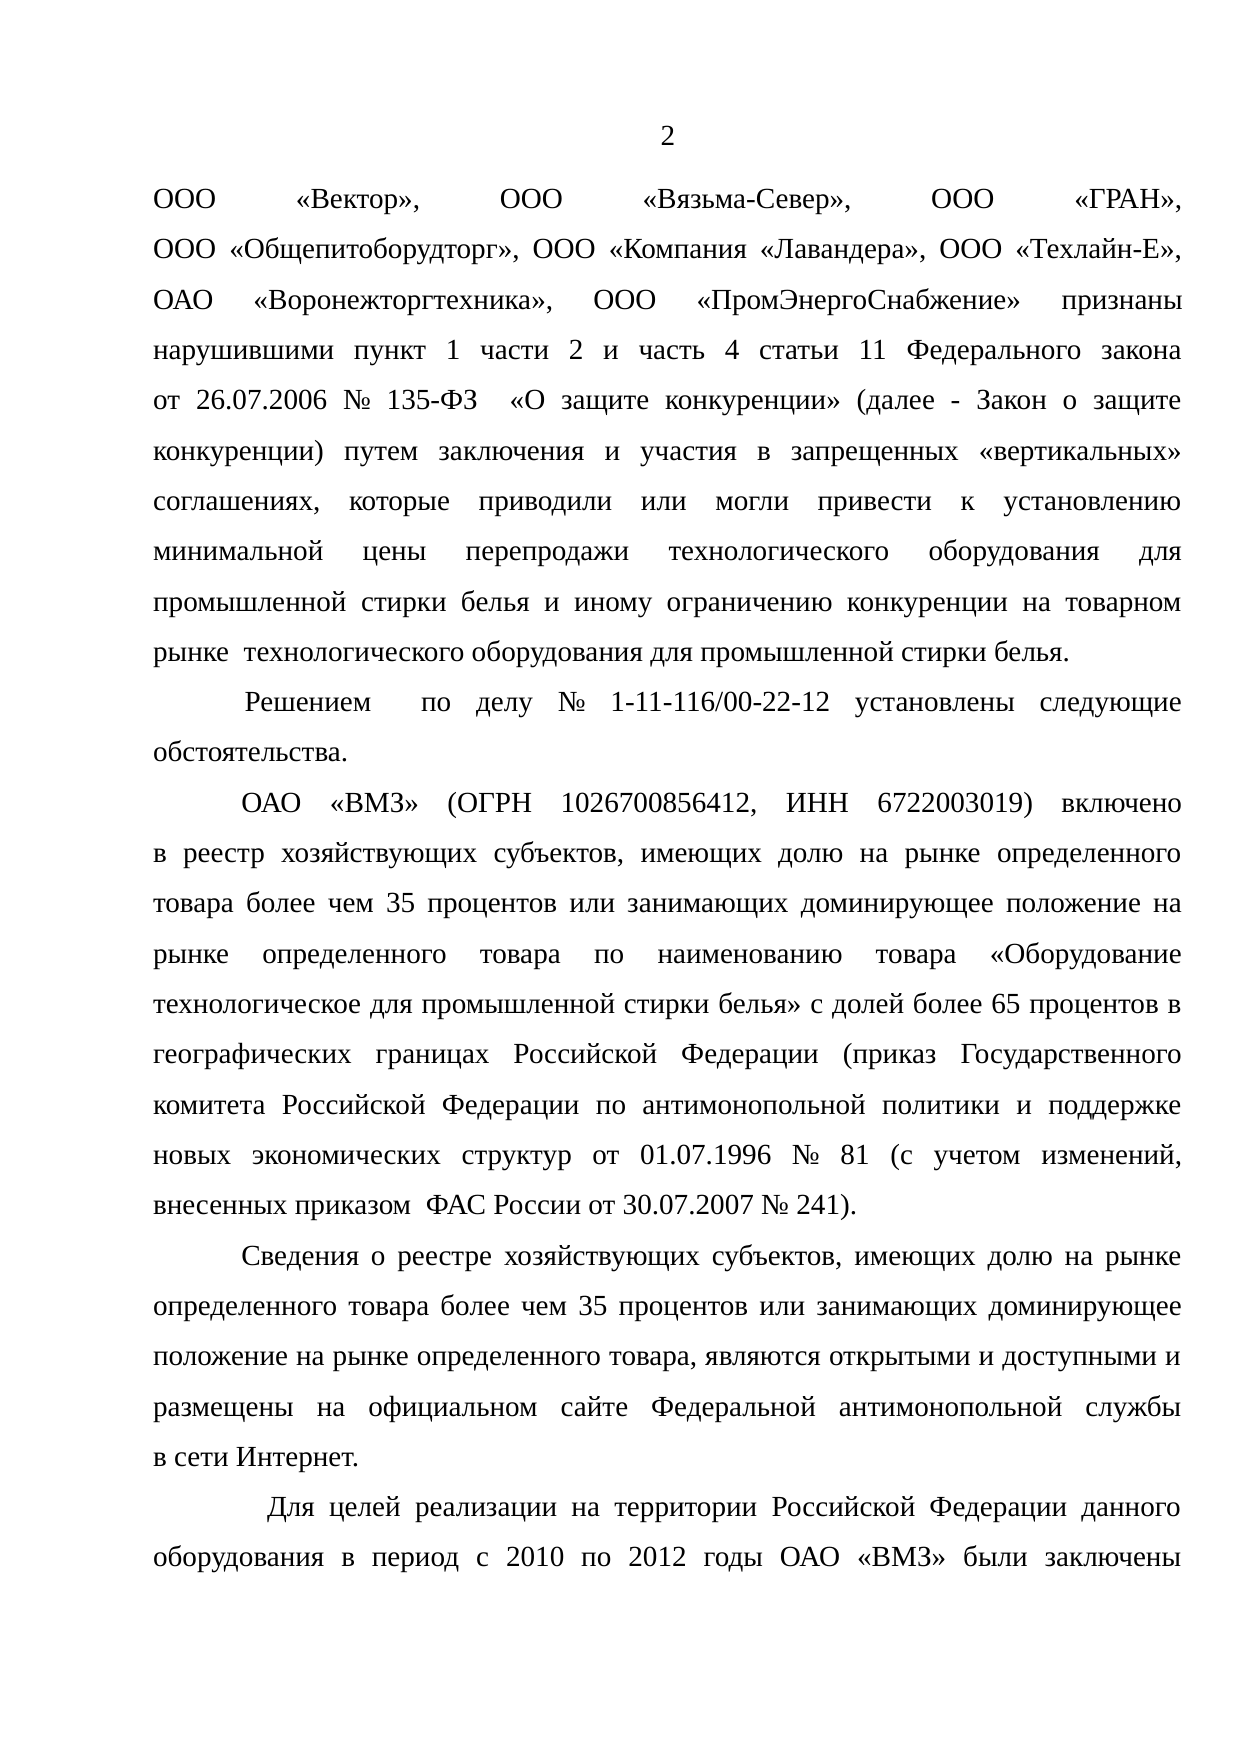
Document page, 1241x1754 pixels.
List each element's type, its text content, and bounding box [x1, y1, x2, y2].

text ОАО «ВМЗ» (ОГРН 1026700856412, ИНН 6722003019) включено в реестр хозяйствующих субъектов, имеющих долю на рынке определенного товара более чем 35 процентов или занимающих доминирующее положение на рынке определенного товара по наименованию товара «Оборудование технологическое для промышленной стирки белья» с долей более 65 процентов в географических границах Российской Федерации (приказ Государственного комитета Российской Федерации по антимонопольной политики и поддержке новых экономических структур от 01.07.1996 № 81 (с учетом изменений, внесенных приказом ФАС России от 30.07.2007 № 241). [153, 785, 1182, 1221]
text Для целей реализации на территории Российской Федерации данного оборудования в период с 2010 по 2012 годы ОАО «ВМЗ» были заключены [153, 1489, 1182, 1573]
text Решением по делу № 1-11-116/00-22-12 установлены следующие обстоятельства. [153, 684, 1182, 768]
list Сведения о реестре хозяйствующих субъектов, имеющих долю на рынке определенного товара более чем 35 процентов или занимающих доминирующее положение на рынке определенного товара, являются открытыми и доступными и размещены на официальном сайте Федеральной антимонопольной службы в сети Интернет. [153, 1238, 1182, 1472]
text ООО «Вектор», ООО «Вязьма-Север», ООО «ГРАН», ООО «Общепитоборудторг», ООО «Компания «Лавандера», ООО «Техлайн-Е», ОАО «Воронежторгтехника», ООО «ПромЭнергоСнабжение» признаны нарушившими пункт 1 части 2 и часть 4 статьи 11 Федерального закона от 26.07.2006 № 135-ФЗ «О защите конкуренции» (далее - Закон о защите конкуренции) путем заключения и участия в запрещенных «вертикальных» соглашениях, которые приводили или могли привести к установлению минимальной цены перепродажи технологического оборудования для промышленной стирки белья и иному ограничению конкуренции на товарном рынке технологического оборудования для промышленной стирки белья. [153, 181, 1182, 667]
